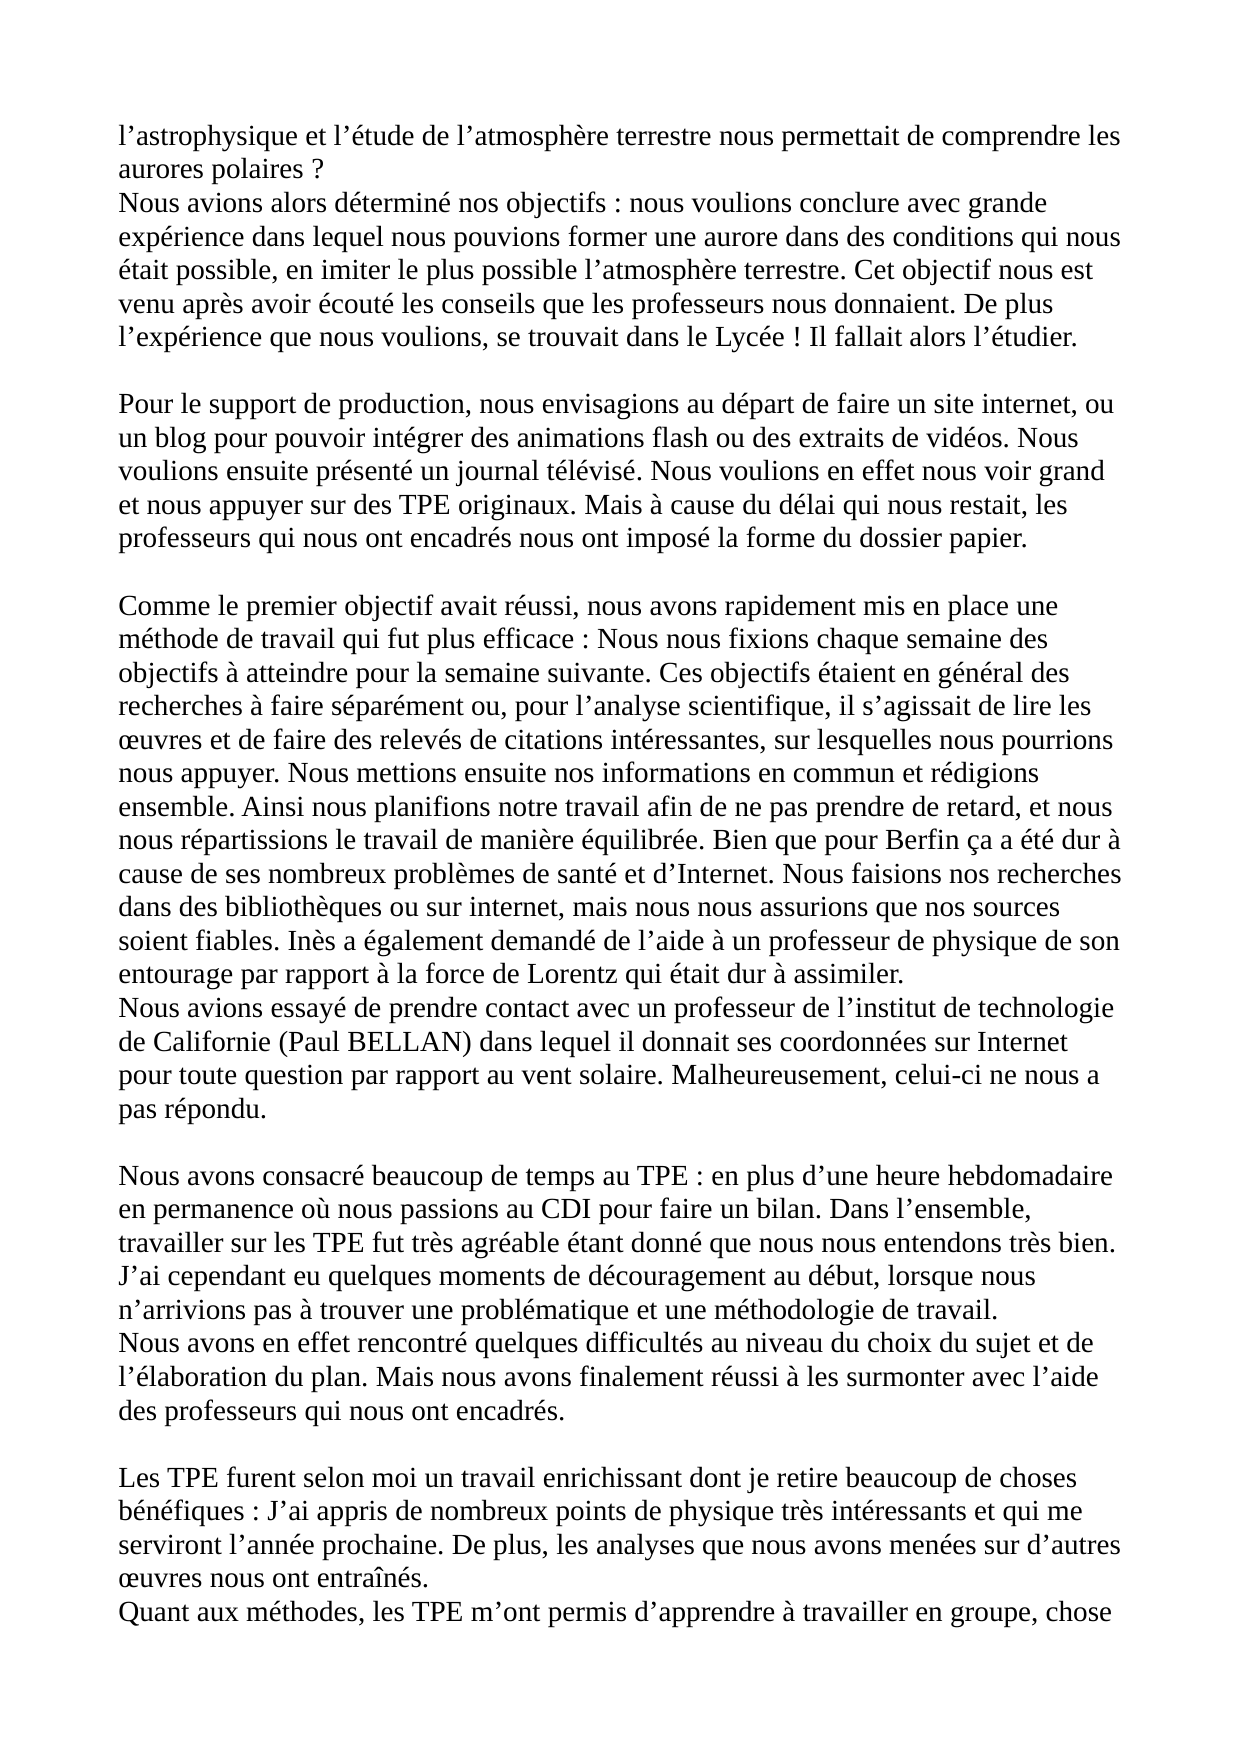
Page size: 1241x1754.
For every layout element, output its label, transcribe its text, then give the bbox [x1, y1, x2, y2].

text l’astrophysique et l’étude de l’atmosphère terrestre nous permettait de comprendre les aurores polaires ? Nous avions alors déterminé nos objectifs : nous voulions conclure avec grande expérience dans lequel nous pouvions former une aurore dans des conditions qui nous était possible, en imiter le plus possible l’atmosphère terrestre. Cet objectif nous est venu après avoir écouté les conseils que les professeurs nous donnaient. De plus l’expérience que nous voulions, se trouvait dans le Lycée ! Il fallait alors l’étudier. Pour le support de production, nous envisagions au départ de faire un site internet, ou un blog pour pouvoir intégrer des animations flash ou des extraits de vidéos. Nous voulions ensuite présenté un journal télévisé. Nous voulions en effet nous voir grand et nous appuyer sur des TPE originaux. Mais à cause du délai qui nous restait, les professeurs qui nous ont encadrés nous ont imposé la forme du dossier papier. Comme le premier objectif avait réussi, nous avons rapidement mis en place une méthode de travail qui fut plus efficace : Nous nous fixions chaque semaine des objectifs à atteindre pour la semaine suivante. Ces objectifs étaient en général des recherches à faire séparément ou, pour l’analyse scientifique, il s’agissait de lire les œuvres et de faire des relevés de citations intéressantes, sur lesquelles nous pourrions nous appuyer. Nous mettions ensuite nos informations en commun et rédigions ensemble. Ainsi nous planifions notre travail afin de ne pas prendre de retard, et nous nous répartissions le travail de manière équilibrée. Bien que pour Berfin ça a été dur à cause de ses nombreux problèmes de santé et d’Internet. Nous faisions nos recherches dans des bibliothèques ou sur internet, mais nous nous assurions que nos sources soient fiables. Inès a également demandé de l’aide à un professeur de physique de son entourage par rapport à la force de Lorentz qui était dur à assimiler. Nous avions essayé de prendre contact avec un professeur de l’institut de technologie de Californie (Paul BELLAN) dans lequel il donnait ses coordonnées sur Internet pour toute question par rapport au vent solaire. Malheureusement, celui-ci ne nous a pas répondu. Nous avons consacré beaucoup de temps au TPE : en plus d’une heure hebdomadaire en permanence où nous passions au CDI pour faire un bilan. Dans l’ensemble, travailler sur les TPE fut très agréable étant donné que nous nous entendons très bien. J’ai cependant eu quelques moments de découragement au début, lorsque nous n’arrivions pas à trouver une problématique et une méthodologie de travail. Nous avons en effet rencontré quelques difficultés au niveau du choix du sujet et de l’élaboration du plan. Mais nous avons finalement réussi à les surmonter avec l’aide des professeurs qui nous ont encadrés. Les TPE furent selon moi un travail enrichissant dont je retire beaucoup de choses bénéfiques : J’ai appris de nombreux points de physique très intéressants et qui me serviront l’année prochaine. De plus, les analyses que nous avons menées sur d’autres œuvres nous ont entraînés. Quant aux méthodes, les TPE m’ont permis d’apprendre à travailler en groupe, chose [118, 118, 1122, 1627]
